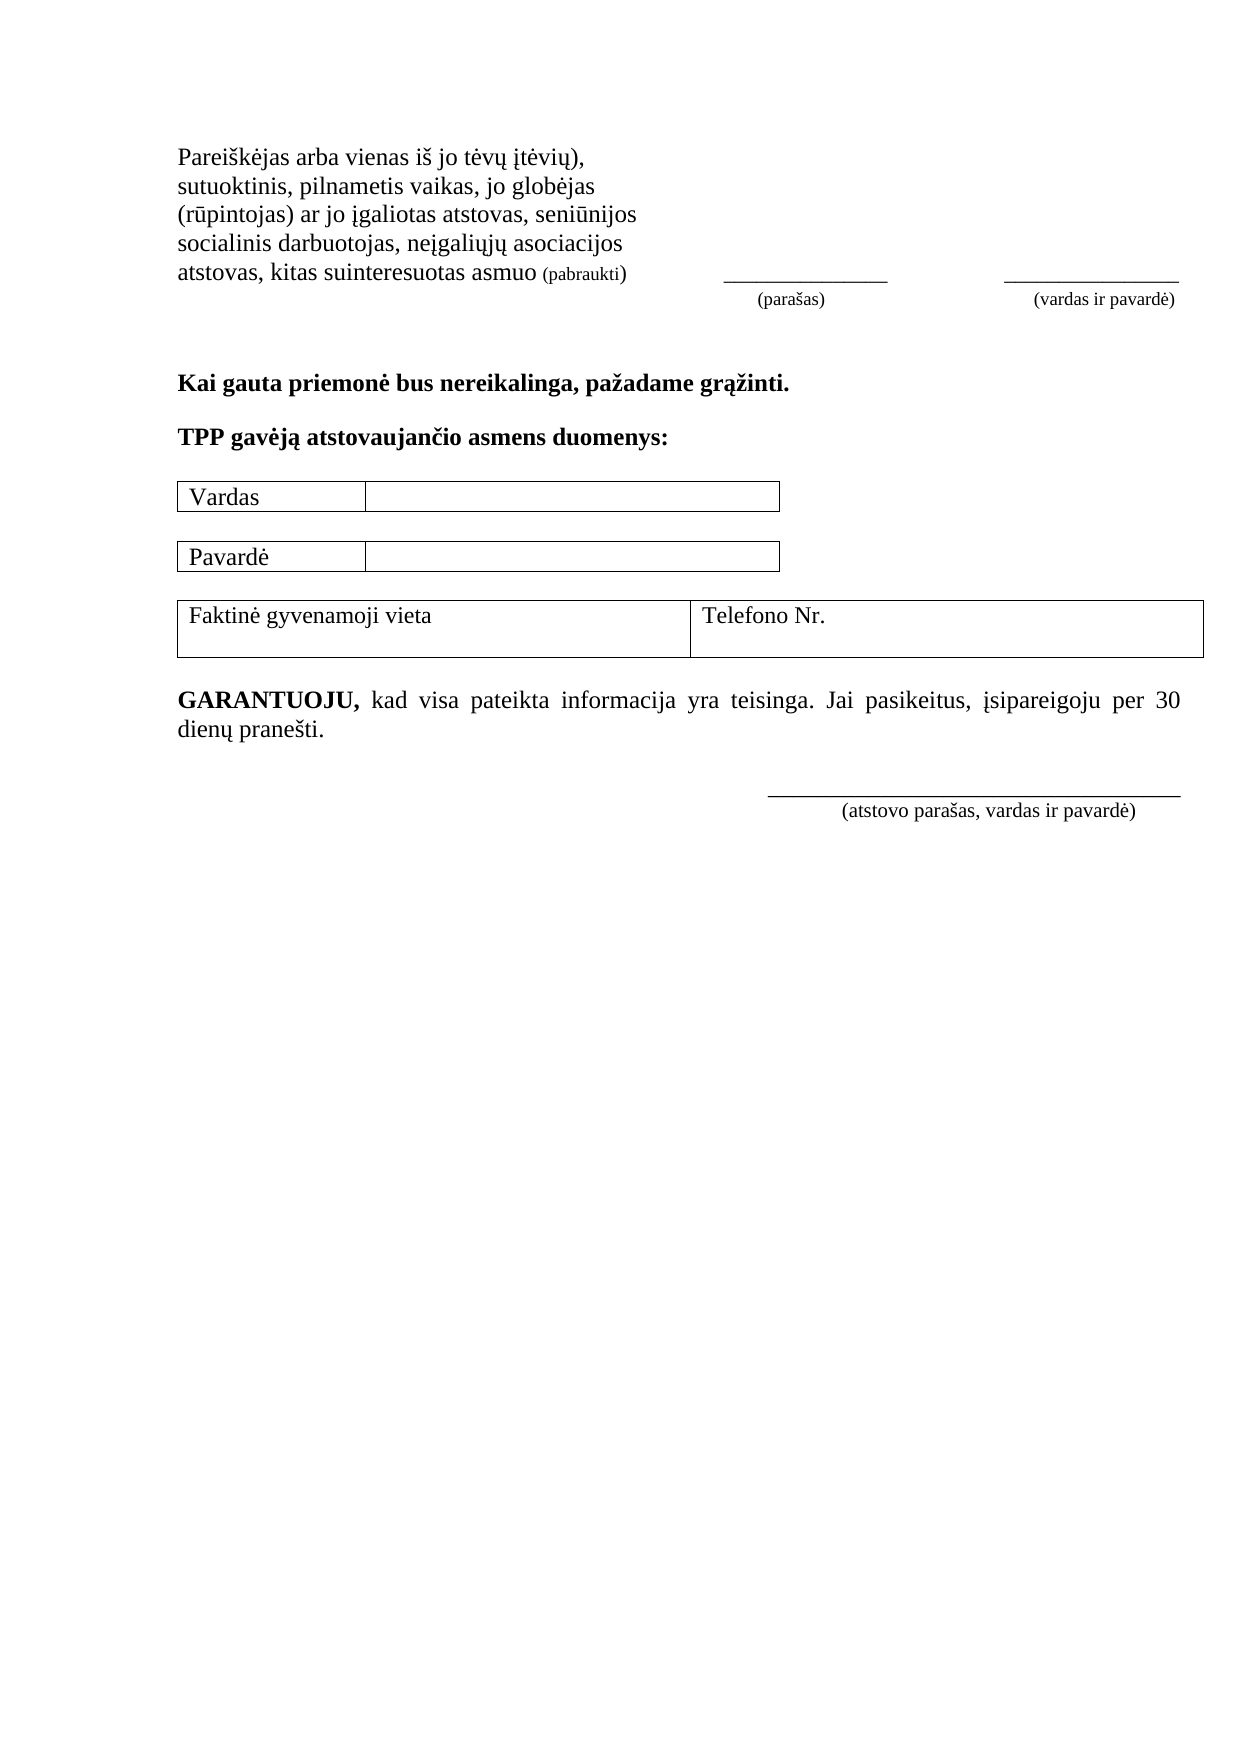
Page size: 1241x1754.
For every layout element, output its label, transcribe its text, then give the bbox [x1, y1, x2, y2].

table_header [366, 482, 779, 511]
text socialinis darbuotojas, neįgaliųjų asociacijos [177, 228, 1181, 257]
table_header [366, 542, 779, 571]
text Pareiškėjas arba vienas iš jo tėvų įtėvių), [177, 142, 592, 171]
table_header Pavardė [178, 542, 365, 571]
table_header Telefono Nr. [691, 601, 1203, 657]
text (rūpintojas) ar jo įgaliotas atstovas, seniūnijos [177, 199, 1181, 228]
text _________________________________ [177, 771, 1181, 800]
text atstovas, kitas suinteresuotas asmuo (pabraukti) _______________ ________________ [177, 257, 1181, 286]
text (parašas) (vardas ir pavardė) [181, 286, 1181, 310]
text GARANTUOJU, kad visa pateikta informacija yra teisinga. Jai pasikeitus, įsipareigoju per 30 dienų pranešti. [177, 685, 1181, 743]
text (atstovo parašas, vardas ir pavardė) [177, 800, 1167, 822]
text Kai gauta priemonė bus nereikalinga, pažadame grąžinti. [177, 368, 1181, 397]
text TPP gavėją atstovaujančio asmens duomenys: [177, 426, 1181, 450]
table_header Vardas [178, 482, 365, 511]
table_header Faktinė gyvenamoji vieta [178, 601, 690, 657]
text sutuoktinis, pilnametis vaikas, jo globėjas [177, 171, 1181, 199]
